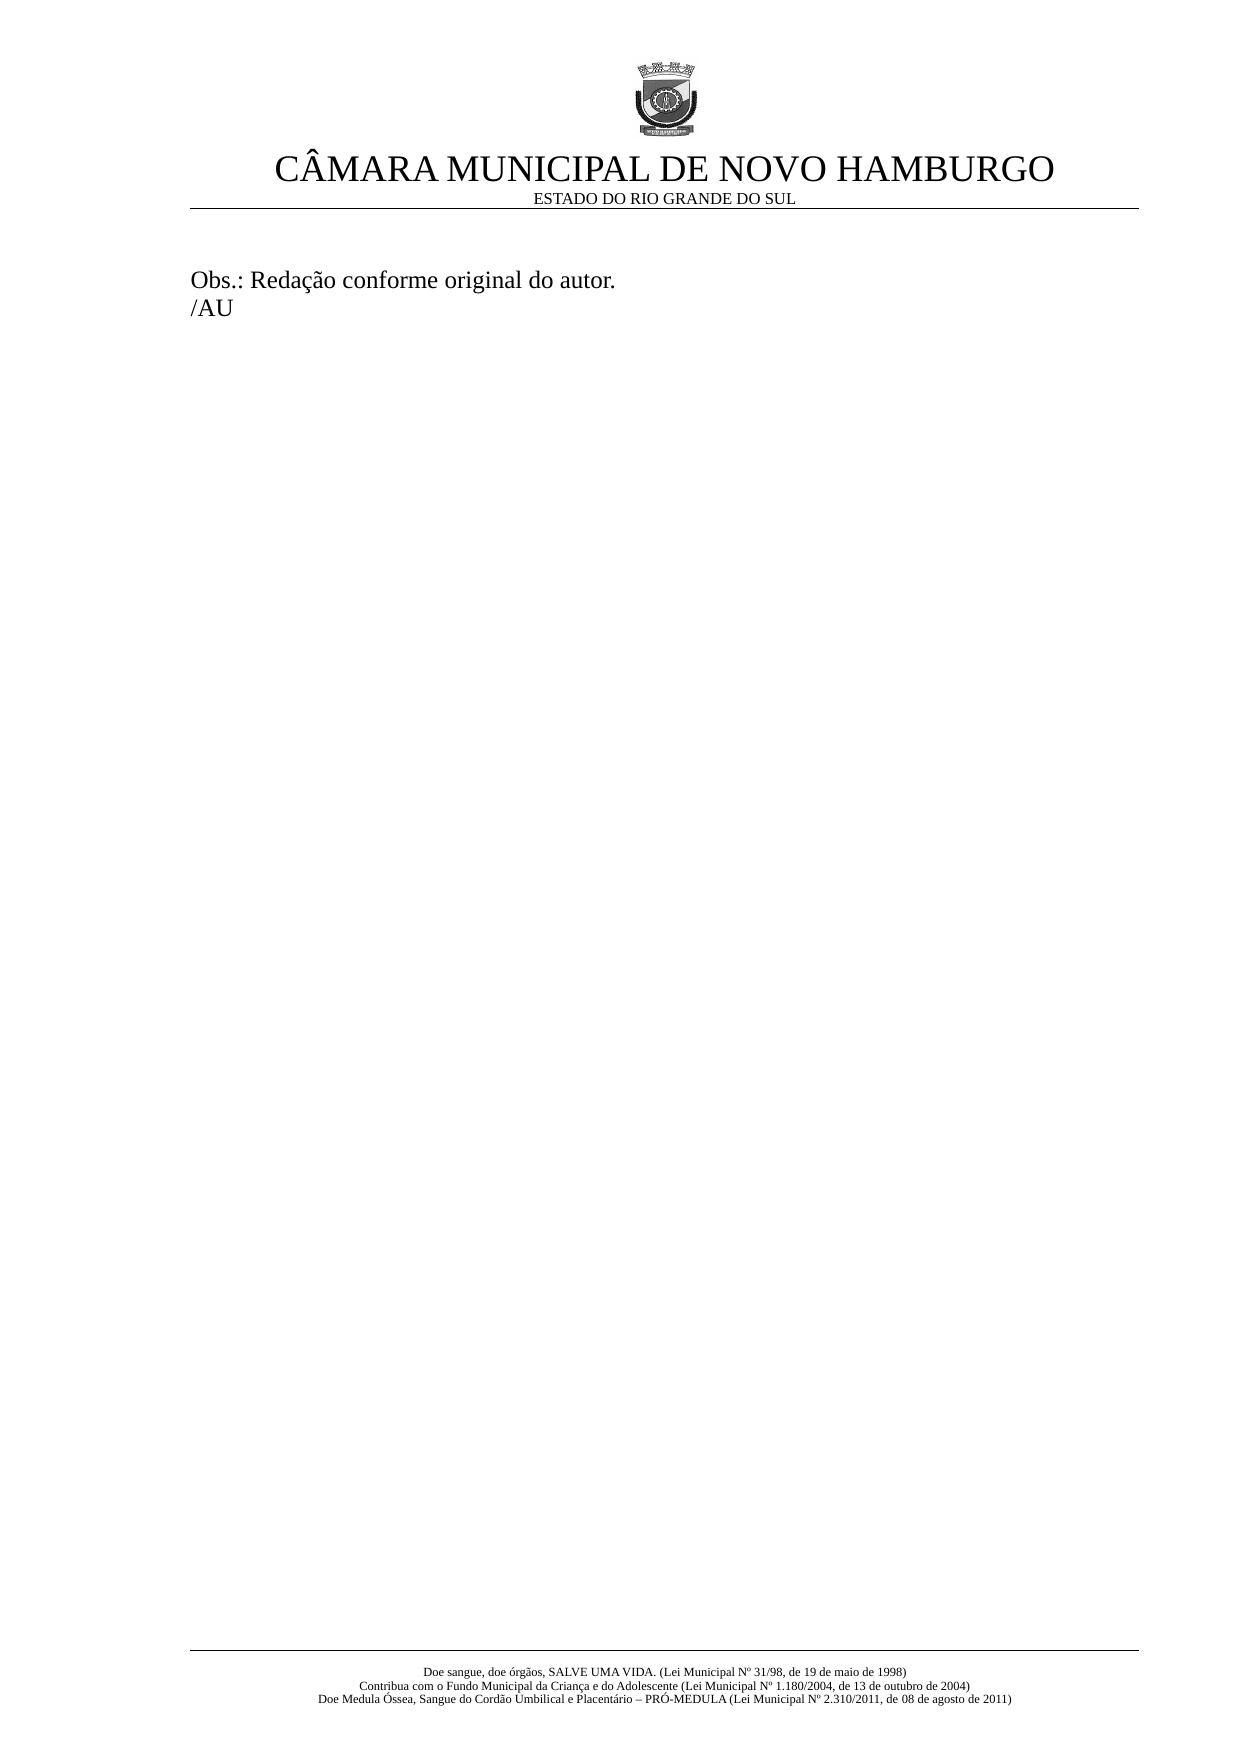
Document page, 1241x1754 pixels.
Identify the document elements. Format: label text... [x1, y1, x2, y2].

text Obs.: Redação conforme original do autor. [190, 266, 1139, 294]
text /AU [190, 294, 1139, 322]
